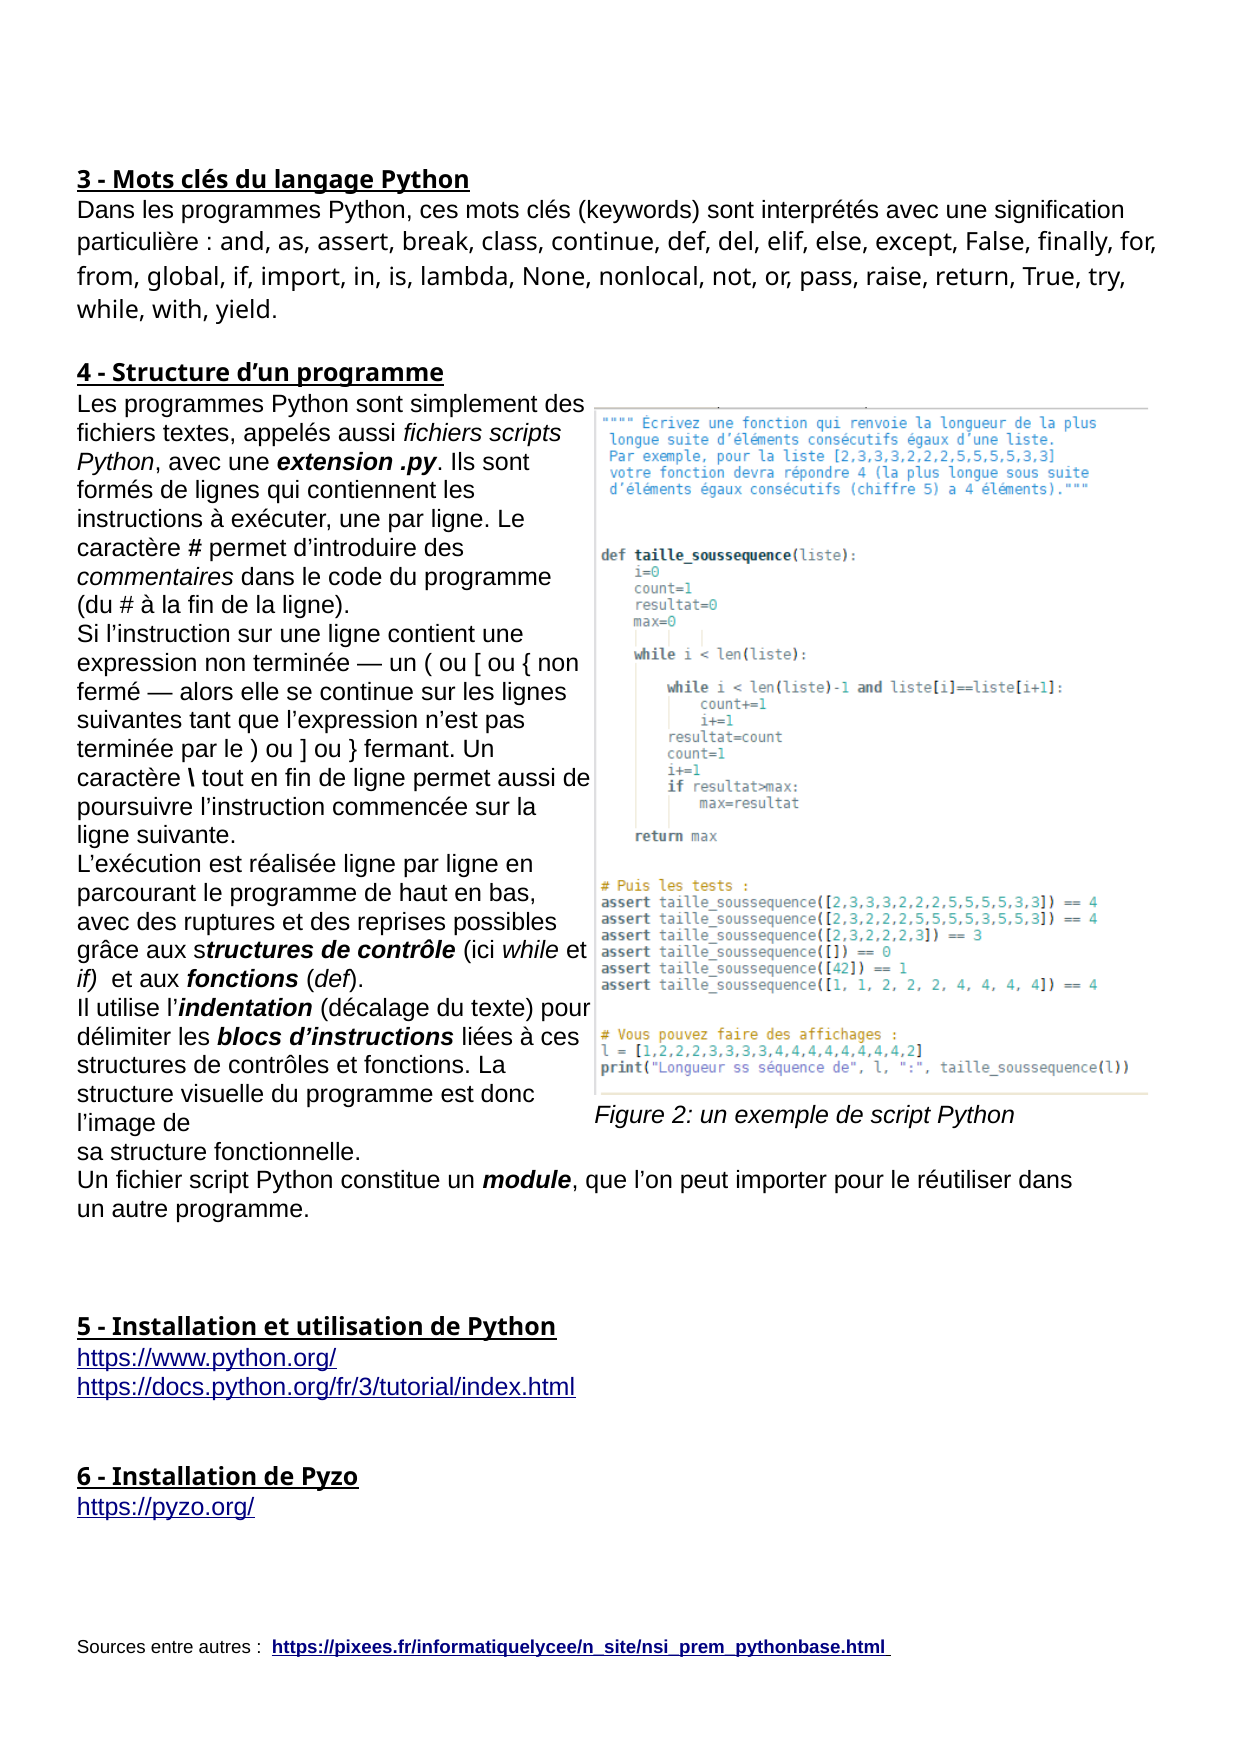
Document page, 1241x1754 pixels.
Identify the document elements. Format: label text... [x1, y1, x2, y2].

text https://www.python.org/ [77, 1343, 1158, 1372]
text Si l’instruction sur une ligne contient une expression non terminée — un ( ou [ ou { non fermé — alors elle se continue sur les lignes suivantes tant que l’expression n’est pas terminée par le ) ou ] ou } fermant. Un caractère \ tout en fin de ligne permet aussi de poursuivre l’instruction commencée sur la ligne suivante. [77, 619, 594, 849]
text 6 - Installation de Pyzo [77, 1458, 1158, 1492]
text sa structure fonctionnelle. [77, 1137, 1158, 1165]
text Dans les programmes Python, ces mots clés (keywords) sont interprétés avec une signification particulière : and, as, assert, break, class, continue, def, del, elif, else, except, False, finally, for, from, global, if, import, in, is, lambda, None, nonlocal, not, or, pass, raise, return, True, try, while, with, yield. [77, 195, 1158, 326]
text https://docs.python.org/fr/3/tutorial/index.html [77, 1372, 1158, 1401]
text Il utilise l’indentation (décalage du texte) pour délimiter les blocs d’instructions liées à ces structures de contrôles et fonctions. La structure visuelle du programme est donc l’image de [77, 993, 1158, 1137]
text 4 - Structure d’un programme [77, 355, 1158, 389]
text Sources entre autres : https://pixees.fr/informatiquelycee/n_site/nsi_prem_pythonbase.html [77, 1636, 1158, 1657]
text Figure 2: un exemple de script Python [594, 1095, 1148, 1129]
text Un fichier script Python constitue un module, que l’on peut importer pour le réutiliser dans [77, 1165, 1158, 1194]
text L’exécution est réalisée ligne par ligne en parcourant le programme de haut en bas, avec des ruptures et des reprises possibles grâce aux structures de contrôle (ici while et if) et aux fonctions (def). [77, 849, 594, 993]
text 5 - Installation et utilisation de Python [77, 1309, 1158, 1343]
text 3 - Mots clés du langage Python [77, 161, 1158, 195]
text Les programmes Python sont simplement des fichiers textes, appelés aussi fichiers scripts Python, avec une extension .py. Ils sont formés de lignes qui contiennent les instructions à exécuter, une par ligne. Le caractère # permet d’introduire des commentaires dans le code du programme (du # à la fin de la ligne). [77, 389, 1158, 619]
picture [594, 407, 1149, 1095]
text un autre programme. [77, 1194, 1158, 1223]
text https://pyzo.org/ [77, 1492, 1158, 1521]
